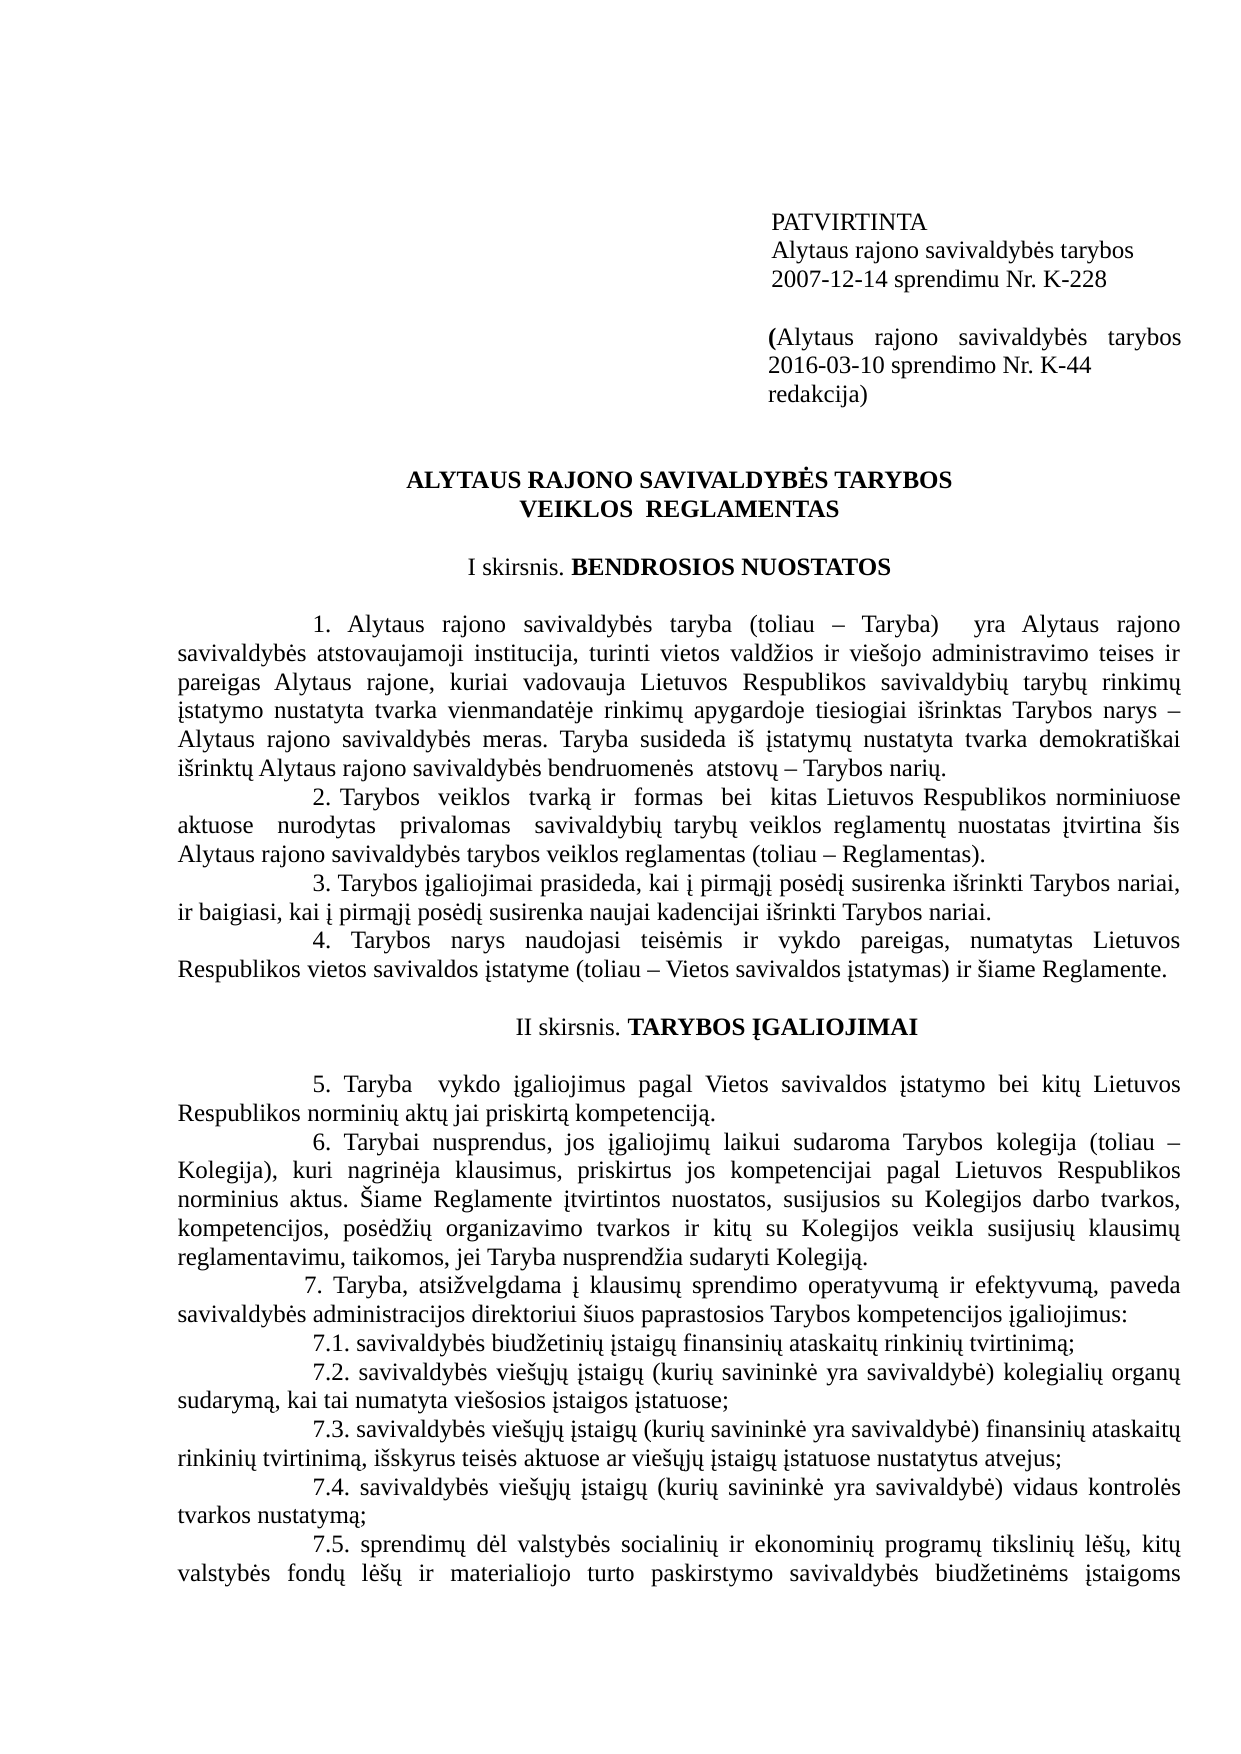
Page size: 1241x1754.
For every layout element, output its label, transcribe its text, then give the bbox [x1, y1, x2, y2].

text 2007-12-14 sprendimu Nr. K-228 [177, 264, 1181, 293]
text Alytaus rajono savivaldybės tarybos [177, 235, 1181, 264]
text (Alytaus rajono savivaldybės tarybos 2016-03-10 sprendimo Nr. K-44 [768, 322, 1181, 379]
text ALYTAUS RAJONO SAVIVALDYBĖS TARYBOS [177, 465, 1181, 494]
text 5. Taryba vykdo įgaliojimus pagal Vietos savivaldos įstatymo bei kitų Lietuvos Respublikos norminių aktų jai priskirtą kompetenciją. [177, 1069, 1181, 1127]
text 6. Tarybai nusprendus, jos įgaliojimų laikui sudaroma Tarybos kolegija (toliau – Kolegija), kuri nagrinėja klausimus, priskirtus jos kompetencijai pagal Lietuvos Respublikos norminius aktus. Šiame Reglamente įtvirtintos nuostatos, susijusios su Kolegijos darbo tvarkos, kompetencijos, posėdžių organizavimo tvarkos ir kitų su Kolegijos veikla susijusių klausimų reglamentavimu, taikomos, jei Taryba nusprendžia sudaryti Kolegiją. [177, 1127, 1181, 1270]
text VEIKLOS REGLAMENTAS [177, 494, 1181, 523]
text 7. Taryba, atsižvelgdama į klausimų sprendimo operatyvumą ir efektyvumą, paveda savivaldybės administracijos direktoriui šiuos paprastosios Tarybos kompetencijos įgaliojimus: [177, 1270, 1181, 1328]
text 7.5. sprendimų dėl valstybės socialinių ir ekonominių programų tikslinių lėšų, kitų valstybės fondų lėšų ir materialiojo turto paskirstymo savivaldybės biudžetinėms įstaigoms [177, 1529, 1181, 1587]
text redakcija) [177, 379, 1181, 408]
text 3. Tarybos įgaliojimai prasideda, kai į pirmąjį posėdį susirenka išrinkti Tarybos nariai, ir baigiasi, kai į pirmąjį posėdį susirenka naujai kadencijai išrinkti Tarybos nariai. [177, 868, 1181, 925]
text 7.3. savivaldybės viešųjų įstaigų (kurių savininkė yra savivaldybė) finansinių ataskaitų rinkinių tvirtinimą, išskyrus teisės aktuose ar viešųjų įstaigų įstatuose nustatytus atvejus; [177, 1414, 1181, 1472]
text 7.1. savivaldybės biudžetinių įstaigų finansinių ataskaitų rinkinių tvirtinimą; [177, 1328, 1181, 1357]
text I skirsnis. BENDROSIOS NUOSTATOS [177, 552, 1181, 580]
text PATVIRTINTA [177, 207, 1181, 235]
text II skirsnis. TARYBOS ĮGALIOJIMAI [177, 1012, 1181, 1040]
text 2. Tarybos veiklos tvarką ir formas bei kitas Lietuvos Respublikos norminiuose aktuose nurodytas privalomas savivaldybių tarybų veiklos reglamentų nuostatas įtvirtina šis Alytaus rajono savivaldybės tarybos veiklos reglamentas (toliau – Reglamentas). [177, 782, 1181, 868]
text 1. Alytaus rajono savivaldybės taryba (toliau – Taryba) yra Alytaus rajono savivaldybės atstovaujamoji institucija, turinti vietos valdžios ir viešojo administravimo teises ir pareigas Alytaus rajone, kuriai vadovauja Lietuvos Respublikos savivaldybių tarybų rinkimų įstatymo nustatyta tvarka vienmandatėje rinkimų apygardoje tiesiogiai išrinktas Tarybos narys – Alytaus rajono savivaldybės meras. Taryba susideda iš įstatymų nustatyta tvarka demokratiškai išrinktų Alytaus rajono savivaldybės bendruomenės atstovų – Tarybos narių. [177, 609, 1181, 782]
text 4. Tarybos narys naudojasi teisėmis ir vykdo pareigas, numatytas Lietuvos Respublikos vietos savivaldos įstatyme (toliau – Vietos savivaldos įstatymas) ir šiame Reglamente. [177, 925, 1181, 983]
text 7.2. savivaldybės viešųjų įstaigų (kurių savininkė yra savivaldybė) kolegialių organų sudarymą, kai tai numatyta viešosios įstaigos įstatuose; [177, 1357, 1181, 1414]
text 7.4. savivaldybės viešųjų įstaigų (kurių savininkė yra savivaldybė) vidaus kontrolės tvarkos nustatymą; [177, 1472, 1181, 1529]
